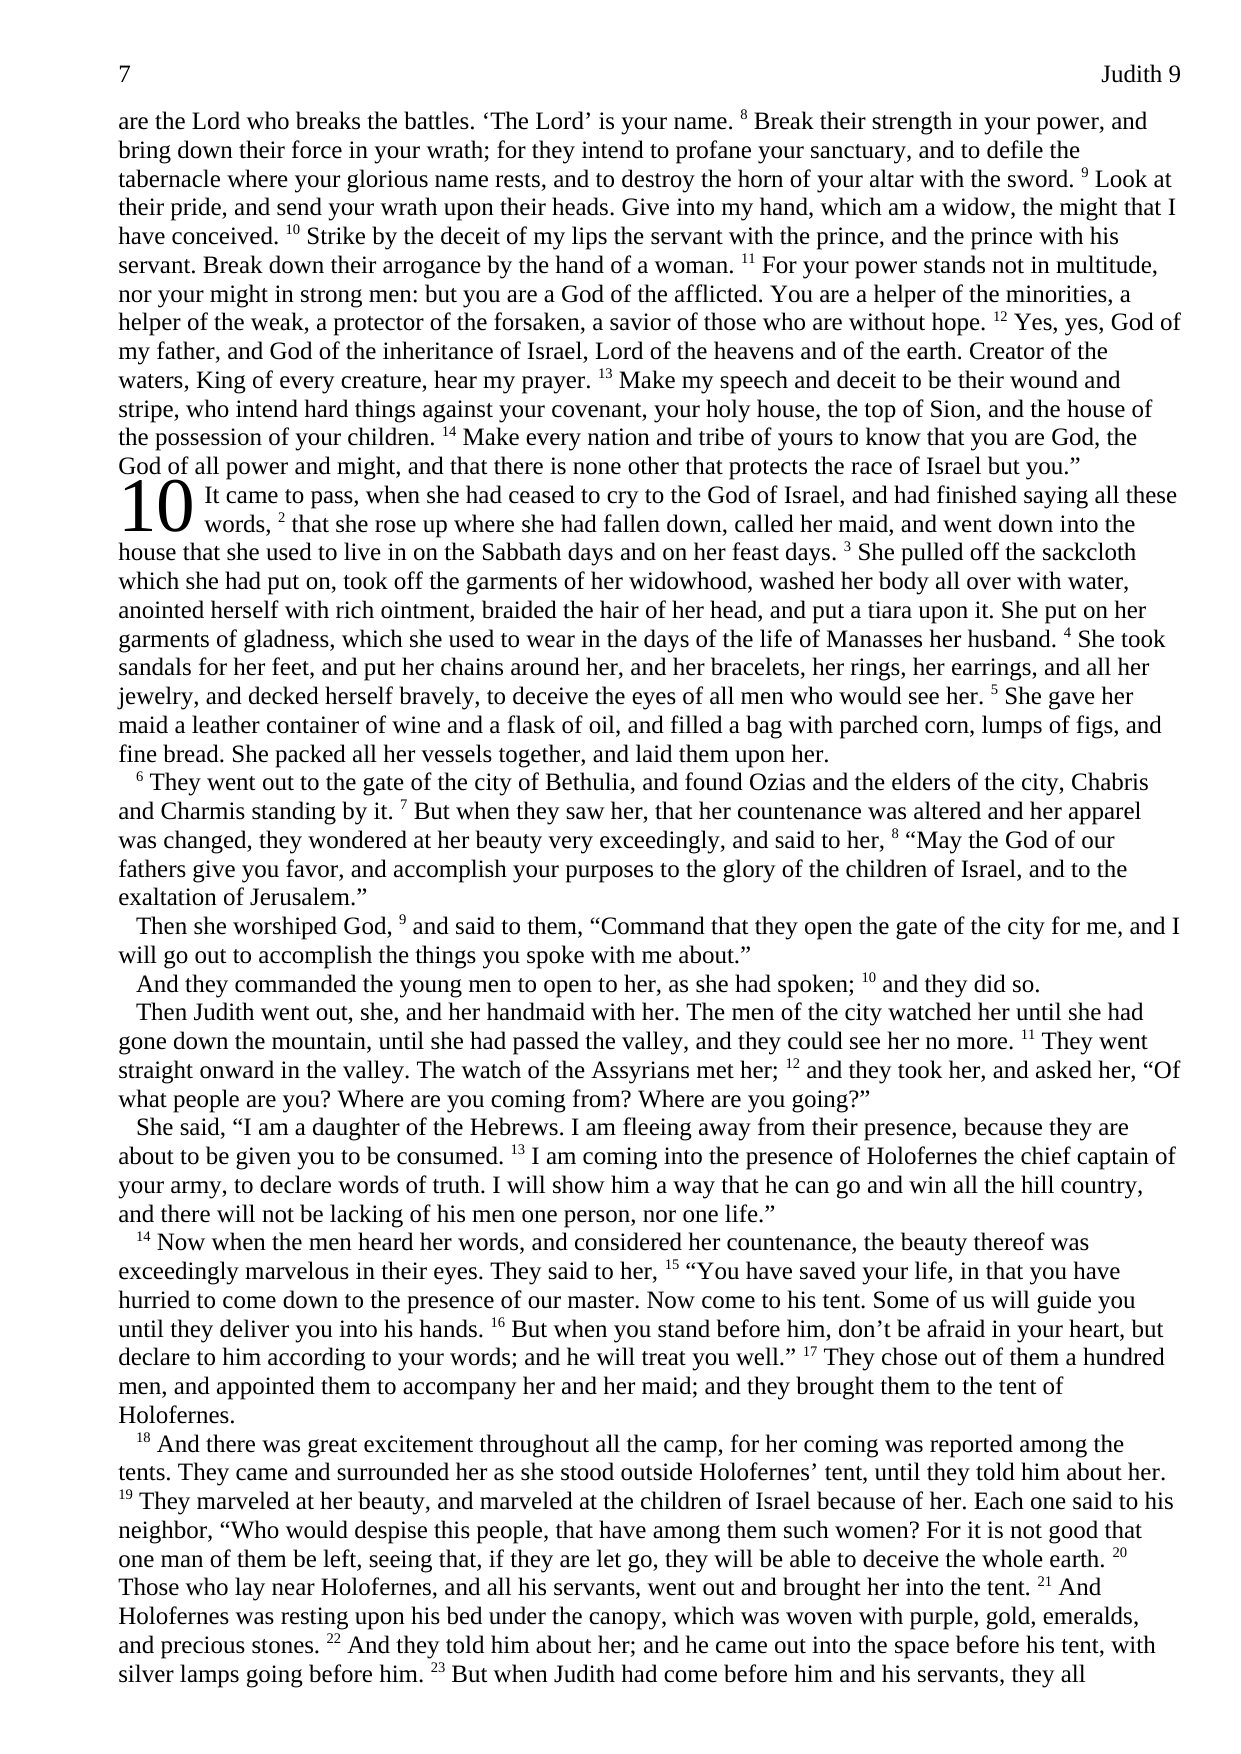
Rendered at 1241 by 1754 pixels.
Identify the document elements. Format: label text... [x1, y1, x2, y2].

text And they commanded the young men to open to her, as she had spoken; 10 and they did so. [118, 969, 1181, 997]
text 10It came to pass, when she had ceased to cry to the God of Israel, and had finished saying all these words, 2 that she rose up where she had fallen down, called her maid, and went down into the house that she used to live in on the Sabbath days and on her feast days. 3 She pulled off the sackcloth which she had put on, took off the garments of her widowhood, washed her body all over with water, anointed herself with rich ointment, braided the hair of her head, and put a tiara upon it. She put on her garments of gladness, which she used to wear in the days of the life of Manasses her husband. 4 She took sandals for her feet, and put her chains around her, and her bracelets, her rings, her earrings, and all her jewelry, and decked herself bravely, to deceive the eyes of all men who would see her. 5 She gave her maid a leather container of wine and a flask of oil, and filled a bag with parched corn, lumps of figs, and fine bread. She packed all her vessels together, and laid them upon her. [118, 480, 1181, 767]
text She said, “I am a daughter of the Hebrews. I am fleeing away from their presence, because they are about to be given you to be consumed. 13 I am coming into the presence of Holofernes the chief captain of your army, to declare words of truth. I will show him a way that he can go and win all the hill country, and there will not be lacking of his men one person, nor one life.” [118, 1112, 1181, 1227]
text 6 They went out to the gate of the city of Bethulia, and found Ozias and the elders of the city, Chabris and Charmis standing by it. 7 But when they saw her, that her countenance was altered and her apparel was changed, they wondered at her beauty very exceedingly, and said to her, 8 “May the God of our fathers give you favor, and accomplish your purposes to the glory of the children of Israel, and to the exaltation of Jerusalem.” [118, 767, 1181, 911]
text are the Lord who breaks the battles. ‘The Lord’ is your name. 8 Break their strength in your power, and bring down their force in your wrath; for they intend to profane your sanctuary, and to defile the tabernacle where your glorious name rests, and to destroy the horn of your altar with the sword. 9 Look at their pride, and send your wrath upon their heads. Give into my hand, which am a widow, the might that I have conceived. 10 Strike by the deceit of my lips the servant with the prince, and the prince with his servant. Break down their arrogance by the hand of a woman. 11 For your power stands not in multitude, nor your might in strong men: but you are a God of the afflicted. You are a helper of the minorities, a helper of the weak, a protector of the forsaken, a savior of those who are without hope. 12 Yes, yes, God of my father, and God of the inheritance of Israel, Lord of the heavens and of the earth. Creator of the waters, King of every creature, hear my prayer. 13 Make my speech and deceit to be their wound and stripe, who intend hard things against your covenant, your holy house, the top of Sion, and the house of the possession of your children. 14 Make every nation and tribe of yours to know that you are God, the God of all power and might, and that there is none other that protects the race of Israel but you.” [118, 106, 1181, 480]
text Then Judith went out, she, and her handmaid with her. The men of the city watched her until she had gone down the mountain, until she had passed the valley, and they could see her no more. 11 They went straight onward in the valley. The watch of the Assyrians met her; 12 and they took her, and asked her, “Of what people are you? Where are you coming from? Where are you going?” [118, 997, 1181, 1112]
text 18 And there was great excitement throughout all the camp, for her coming was reported among the tents. They came and surrounded her as she stood outside Holofernes’ tent, until they told him about her. 19 They marveled at her beauty, and marveled at the children of Israel because of her. Each one said to his neighbor, “Who would despise this people, that have among them such women? For it is not good that one man of them be left, seeing that, if they are let go, they will be able to deceive the whole earth. 20 Those who lay near Holofernes, and all his servants, went out and brought her into the tent. 21 And Holofernes was resting upon his bed under the canopy, which was woven with purple, gold, emeralds, and precious stones. 22 And they told him about her; and he came out into the space before his tent, with silver lamps going before him. 23 But when Judith had come before him and his servants, they all [118, 1429, 1181, 1687]
text 14 Now when the men heard her words, and considered her countenance, the beauty thereof was exceedingly marvelous in their eyes. They said to her, 15 “You have saved your life, in that you have hurried to come down to the presence of our master. Now come to his tent. Some of us will guide you until they deliver you into his hands. 16 But when you stand before him, don’t be afraid in your heart, but declare to him according to your words; and he will treat you well.” 17 They chose out of them a hundred men, and appointed them to accompany her and her maid; and they brought them to the tent of Holofernes. [118, 1227, 1181, 1429]
text Then she worshiped God, 9 and said to them, “Command that they open the gate of the city for me, and I will go out to accomplish the things you spoke with me about.” [118, 911, 1181, 969]
